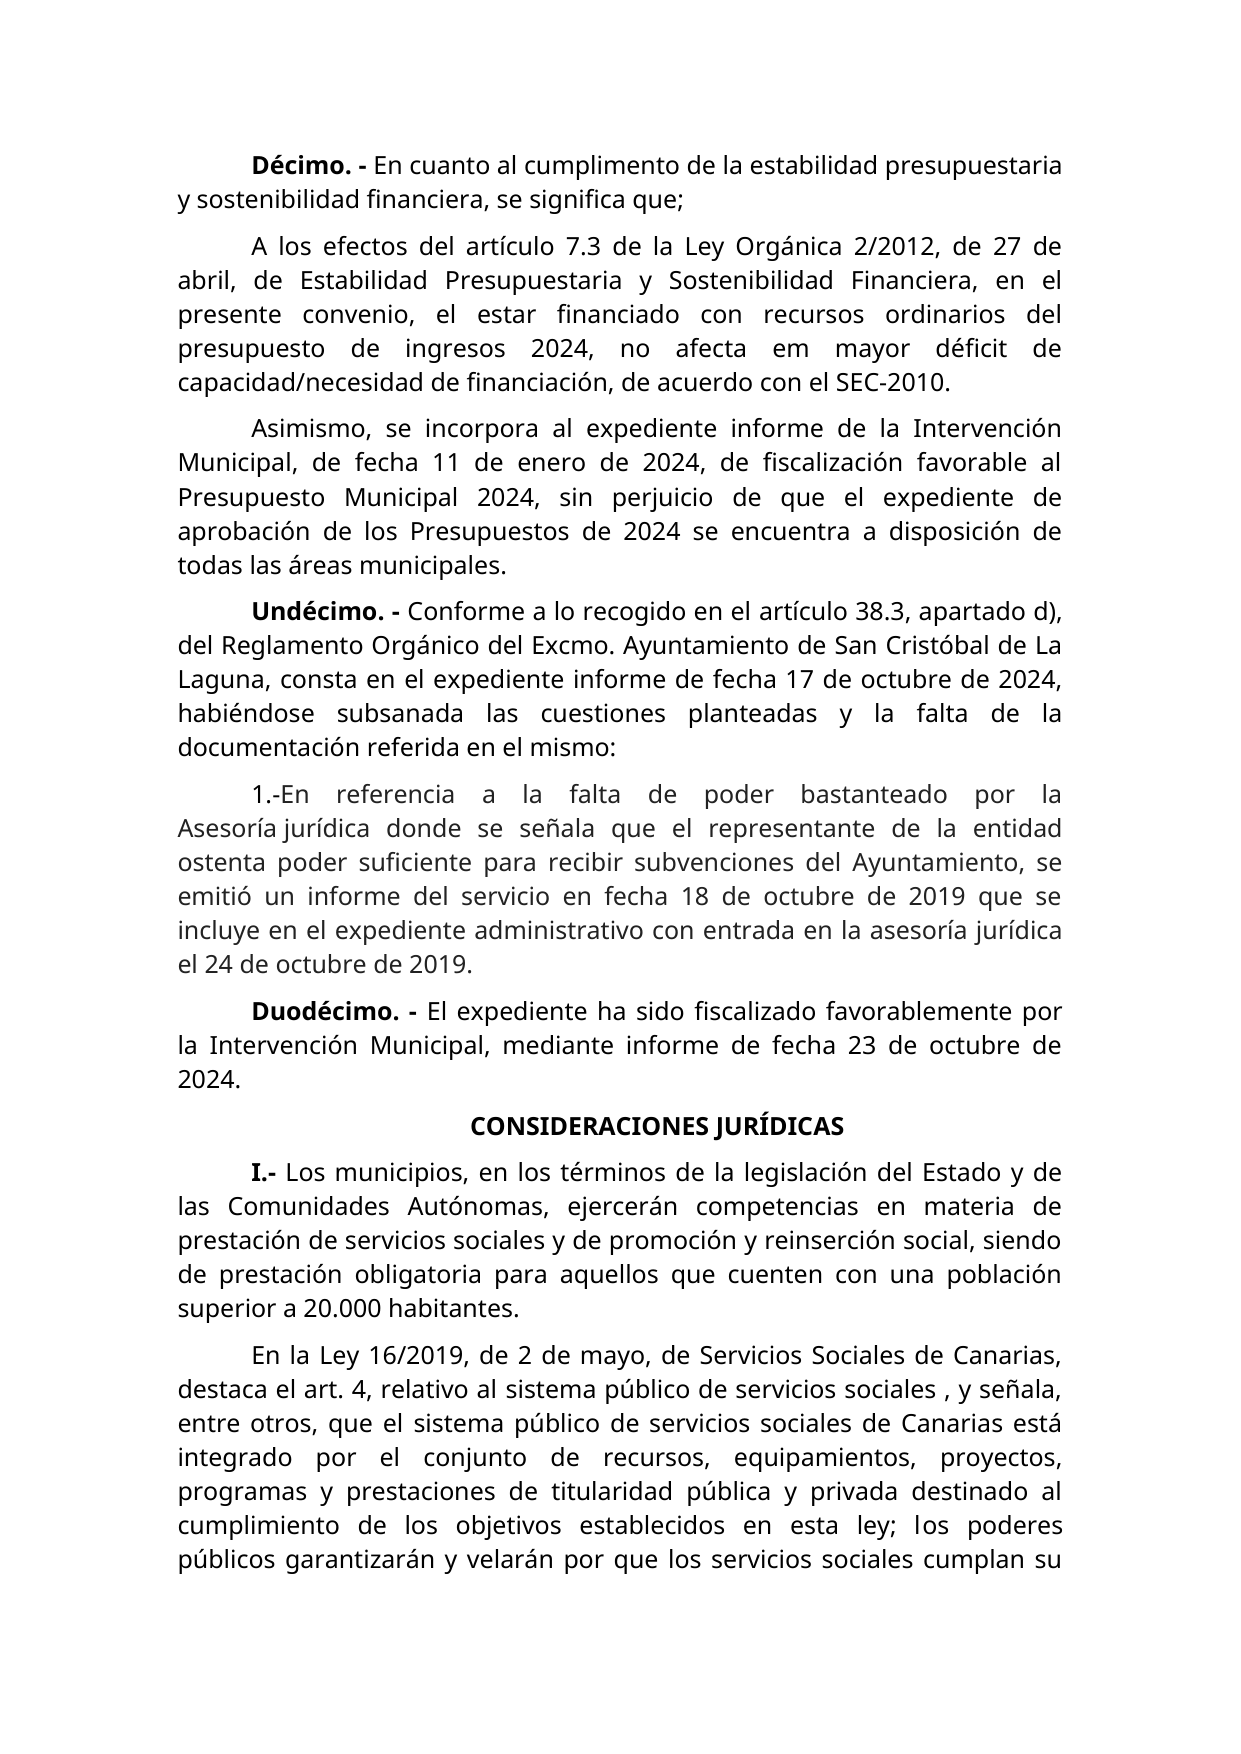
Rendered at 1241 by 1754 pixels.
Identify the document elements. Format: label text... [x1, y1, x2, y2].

text Asimismo, se incorpora al expediente informe de la Intervención Municipal, de fecha 11 de enero de 2024, de fiscalización favorable al Presupuesto Municipal 2024, sin perjuicio de que el expediente de aprobación de los Presupuestos de 2024 se encuentra a disposición de todas las áreas municipales. [177, 411, 1063, 581]
text Décimo. - En cuanto al cumplimento de la estabilidad presupuestaria y sostenibilidad financiera, se significa que; [177, 148, 1063, 216]
text Undécimo. - Conforme a lo recogido en el artículo 38.3, apartado d), del Reglamento Orgánico del Excmo. Ayuntamiento de San Cristóbal de La Laguna, consta en el expediente informe de fecha 17 de octubre de 2024, habiéndose subsanada las cuestiones planteadas y la falta de la documentación referida en el mismo: [177, 594, 1063, 764]
text A los efectos del artículo 7.3 de la Ley Orgánica 2/2012, de 27 de abril, de Estabilidad Presupuestaria y Sostenibilidad Financiera, en el presente convenio, el estar financiado con recursos ordinarios del presupuesto de ingresos 2024, no afecta em mayor déficit de capacidad/necesidad de financiación, de acuerdo con el SEC-2010. [177, 228, 1063, 398]
text Duodécimo. - El expediente ha sido fiscalizado favorablemente por la Intervención Municipal, mediante informe de fecha 23 de octubre de 2024. [177, 993, 1063, 1096]
text 1.-En referencia a la falta de poder bastanteado por la Asesoría jurídica donde se señala que el representante de la entidad ostenta poder suficiente para recibir subvenciones del Ayuntamiento, se emitió un informe del servicio en fecha 18 de octubre de 2019 que se incluye en el expediente administrativo con entrada en la asesoría jurídica el 24 de octubre de 2019. [177, 777, 1063, 981]
text En la Ley 16/2019, de 2 de mayo, de Servicios Sociales de Canarias, destaca el art. 4, relativo al sistema público de servicios sociales , y señala, entre otros, que el sistema público de servicios sociales de Canarias está integrado por el conjunto de recursos, equipamientos, proyectos, programas y prestaciones de titularidad pública y privada destinado al cumplimiento de los objetivos establecidos en esta ley; los poderes públicos garantizarán y velarán por que los servicios sociales cumplan su [177, 1338, 1063, 1576]
subtitle CONSIDERACIONES JURÍDICAS [177, 1108, 1063, 1142]
text I.- Los municipios, en los términos de la legislación del Estado y de las Comunidades Autónomas, ejercerán competencias en materia de prestación de servicios sociales y de promoción y reinserción social, siendo de prestación obligatoria para aquellos que cuenten con una población superior a 20.000 habitantes. [177, 1155, 1063, 1325]
